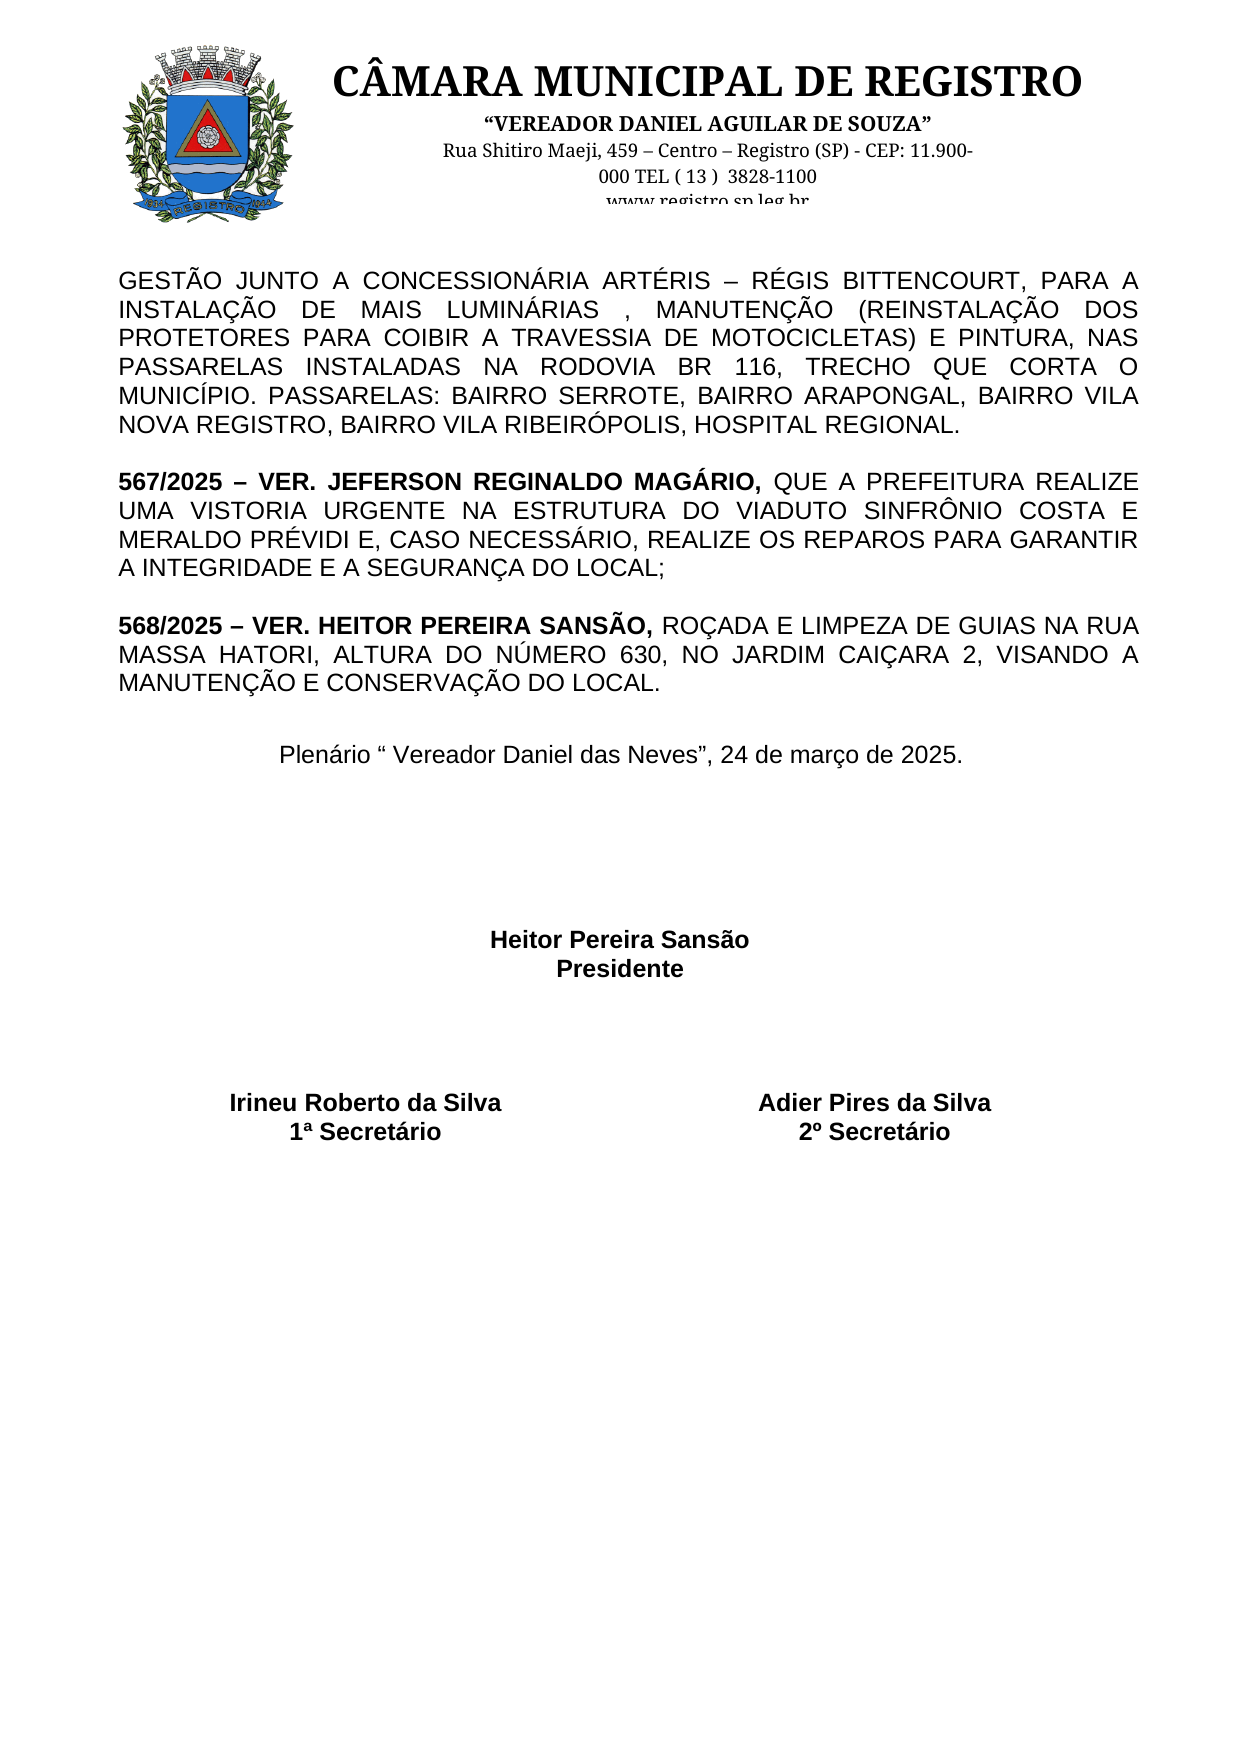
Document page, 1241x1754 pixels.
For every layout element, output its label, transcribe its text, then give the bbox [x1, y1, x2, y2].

text 567/2025 – VER. JEFERSON REGINALDO MAGÁRIO, QUE A PREFEITURA REALIZE UMA VISTORIA URGENTE NA ESTRUTURA DO VIADUTO SINFRÔNIO COSTA E MERALDO PRÉVIDI E, CASO NECESSÁRIO, REALIZE OS REPAROS PARA GARANTIR A INTEGRIDADE E A SEGURANÇA DO LOCAL; [118, 467, 1140, 582]
table_cell Irineu Roberto da Silva 1ª Secretário [118, 1088, 627, 1146]
picture [118, 39, 298, 228]
table_cell Adier Pires da Silva 2º Secretário [628, 1088, 1137, 1146]
text 568/2025 – VER. HEITOR PEREIRA SANSÃO, ROÇADA E LIMPEZA DE GUIAS NA RUA MASSA HATORI, ALTURA DO NÚMERO 630, NO JARDIM CAIÇARA 2, VISANDO A MANUTENÇÃO E CONSERVAÇÃO DO LOCAL. [118, 611, 1140, 697]
table_header Heitor Pereira Sansão Presidente [118, 925, 1137, 1088]
text GESTÃO JUNTO A CONCESSIONÁRIA ARTÉRIS – RÉGIS BITTENCOURT, PARA A INSTALAÇÃO DE MAIS LUMINÁRIAS , MANUTENÇÃO (REINSTALAÇÃO DOS PROTETORES PARA COIBIR A TRAVESSIA DE MOTOCICLETAS) E PINTURA, NAS PASSARELAS INSTALADAS NA RODOVIA BR 116, TRECHO QUE CORTA O MUNICÍPIO. PASSARELAS: BAIRRO SERROTE, BAIRRO ARAPONGAL, BAIRRO VILA NOVA REGISTRO, BAIRRO VILA RIBEIRÓPOLIS, HOSPITAL REGIONAL. [118, 266, 1140, 438]
text Plenário “ Vereador Daniel das Neves”, 24 de março de 2025. [103, 740, 1140, 769]
